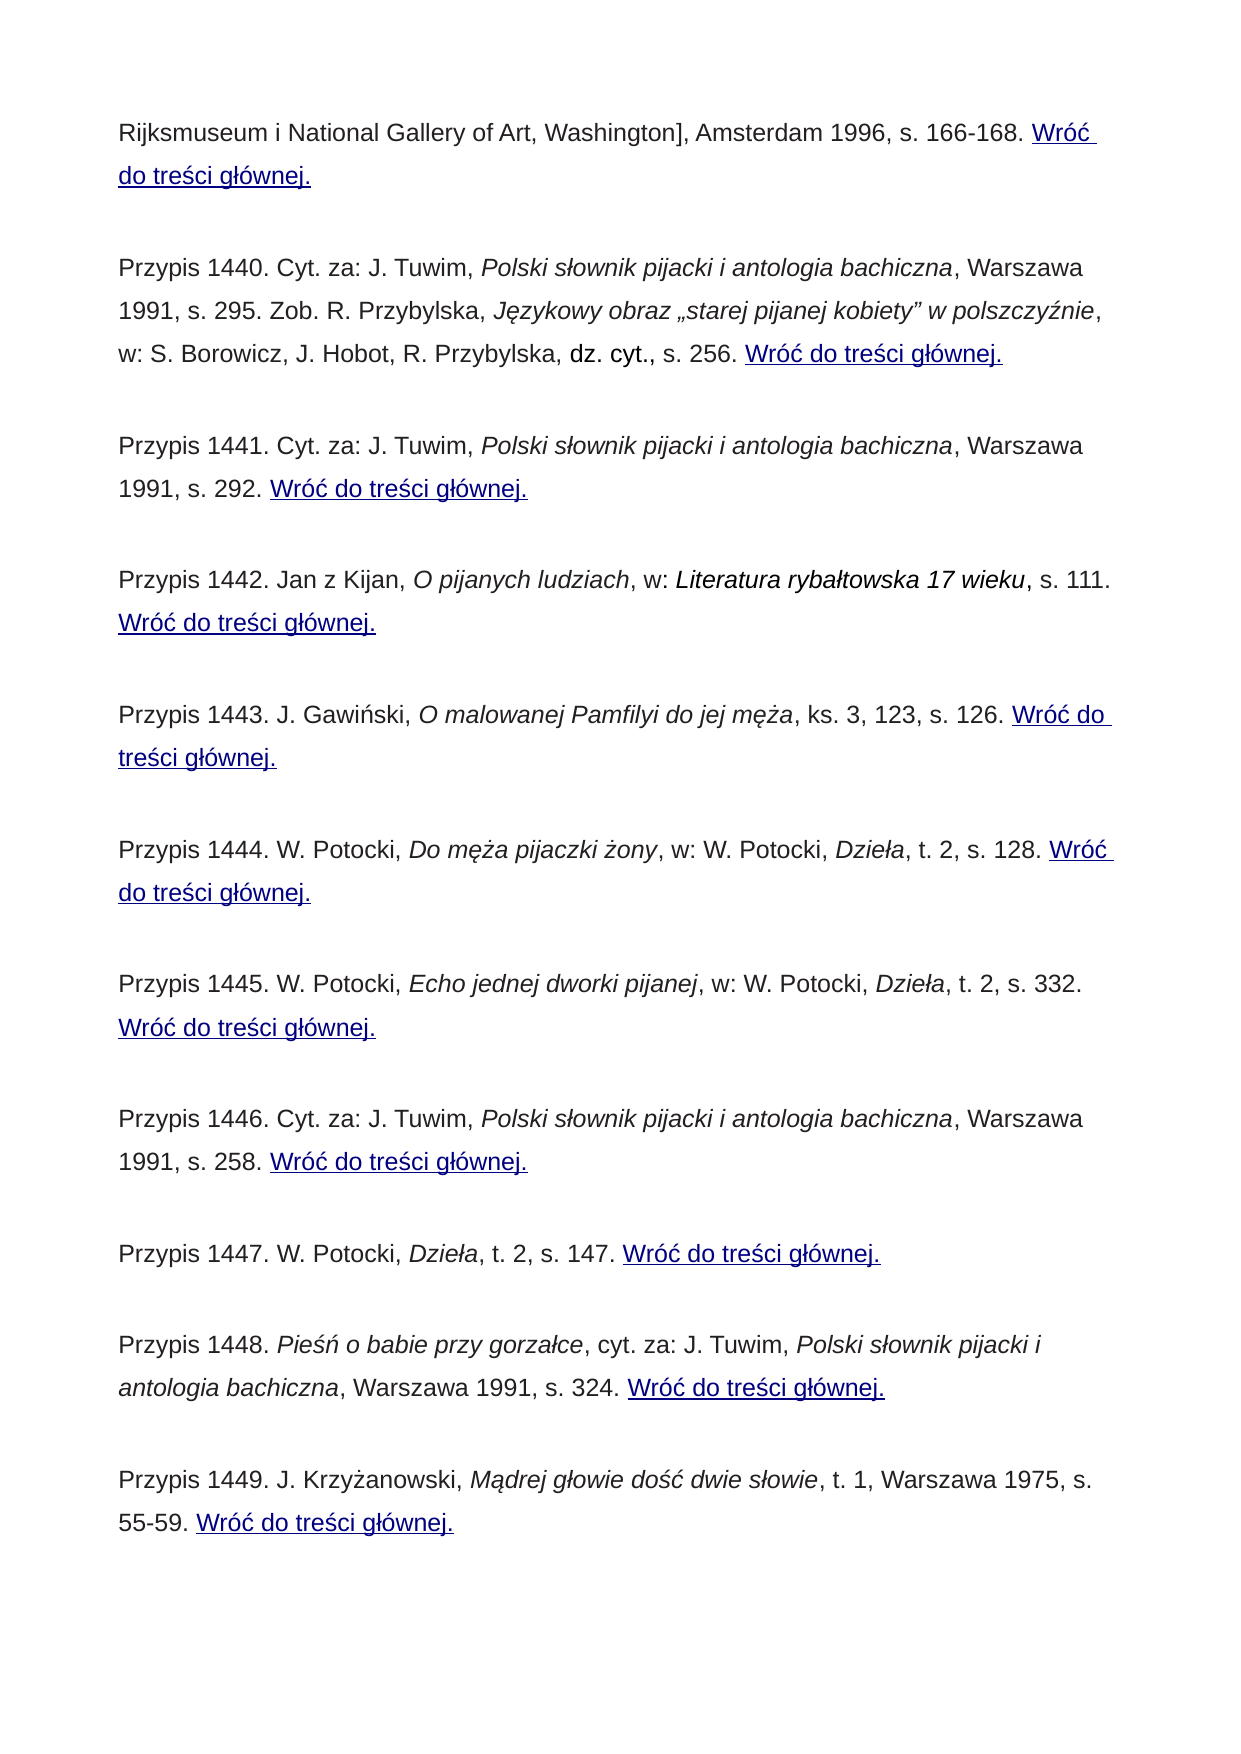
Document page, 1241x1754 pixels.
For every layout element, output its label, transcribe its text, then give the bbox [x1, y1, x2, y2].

text Przypis 1447. W. Potocki, Dzieła, t. 2, s. 147. Wróć do treści głównej. [118, 1239, 1122, 1267]
text Przypis 1448. Pieśń o babie przy gorzałce, cyt. za: J. Tuwim, Polski słownik pijacki i antologia bachiczna, Warszawa 1991, s. 324. Wróć do treści głównej. [118, 1330, 1122, 1402]
text Przypis 1440. Cyt. za: J. Tuwim, Polski słownik pijacki i antologia bachiczna, Warszawa 1991, s. 295. Zob. R. Przybylska, Językowy obraz „starej pijanej kobiety” w polszczyźnie, w: S. Borowicz, J. Hobot, R. Przybylska, dz. cyt., s. 256. Wróć do treści głównej. [118, 253, 1122, 368]
text Przypis 1441. Cyt. za: J. Tuwim, Polski słownik pijacki i antologia bachiczna, Warszawa 1991, s. 292. Wróć do treści głównej. [118, 431, 1122, 502]
text Rijksmuseum i National Gallery of Art, Washington], Amsterdam 1996, s. 166-168. Wróć do treści głównej. [118, 118, 1122, 190]
text Przypis 1442. Jan z Kijan, O pijanych ludziach, w: Literatura rybałtowska 17 wieku, s. 111. Wróć do treści głównej. [118, 565, 1122, 637]
text Przypis 1445. W. Potocki, Echo jednej dworki pijanej, w: W. Potocki, Dzieła, t. 2, s. 332. Wróć do treści głównej. [118, 969, 1122, 1041]
text Przypis 1444. W. Potocki, Do męża pijaczki żony, w: W. Potocki, Dzieła, t. 2, s. 128. Wróć do treści głównej. [118, 835, 1122, 907]
text Przypis 1449. J. Krzyżanowski, Mądrej głowie dość dwie słowie, t. 1, Warszawa 1975, s. 55-59. Wróć do treści głównej. [118, 1465, 1122, 1537]
text Przypis 1443. J. Gawiński, O malowanej Pamfilyi do jej męża, ks. 3, 123, s. 126. Wróć do treści głównej. [118, 700, 1122, 772]
text Przypis 1446. Cyt. za: J. Tuwim, Polski słownik pijacki i antologia bachiczna, Warszawa 1991, s. 258. Wróć do treści głównej. [118, 1104, 1122, 1176]
